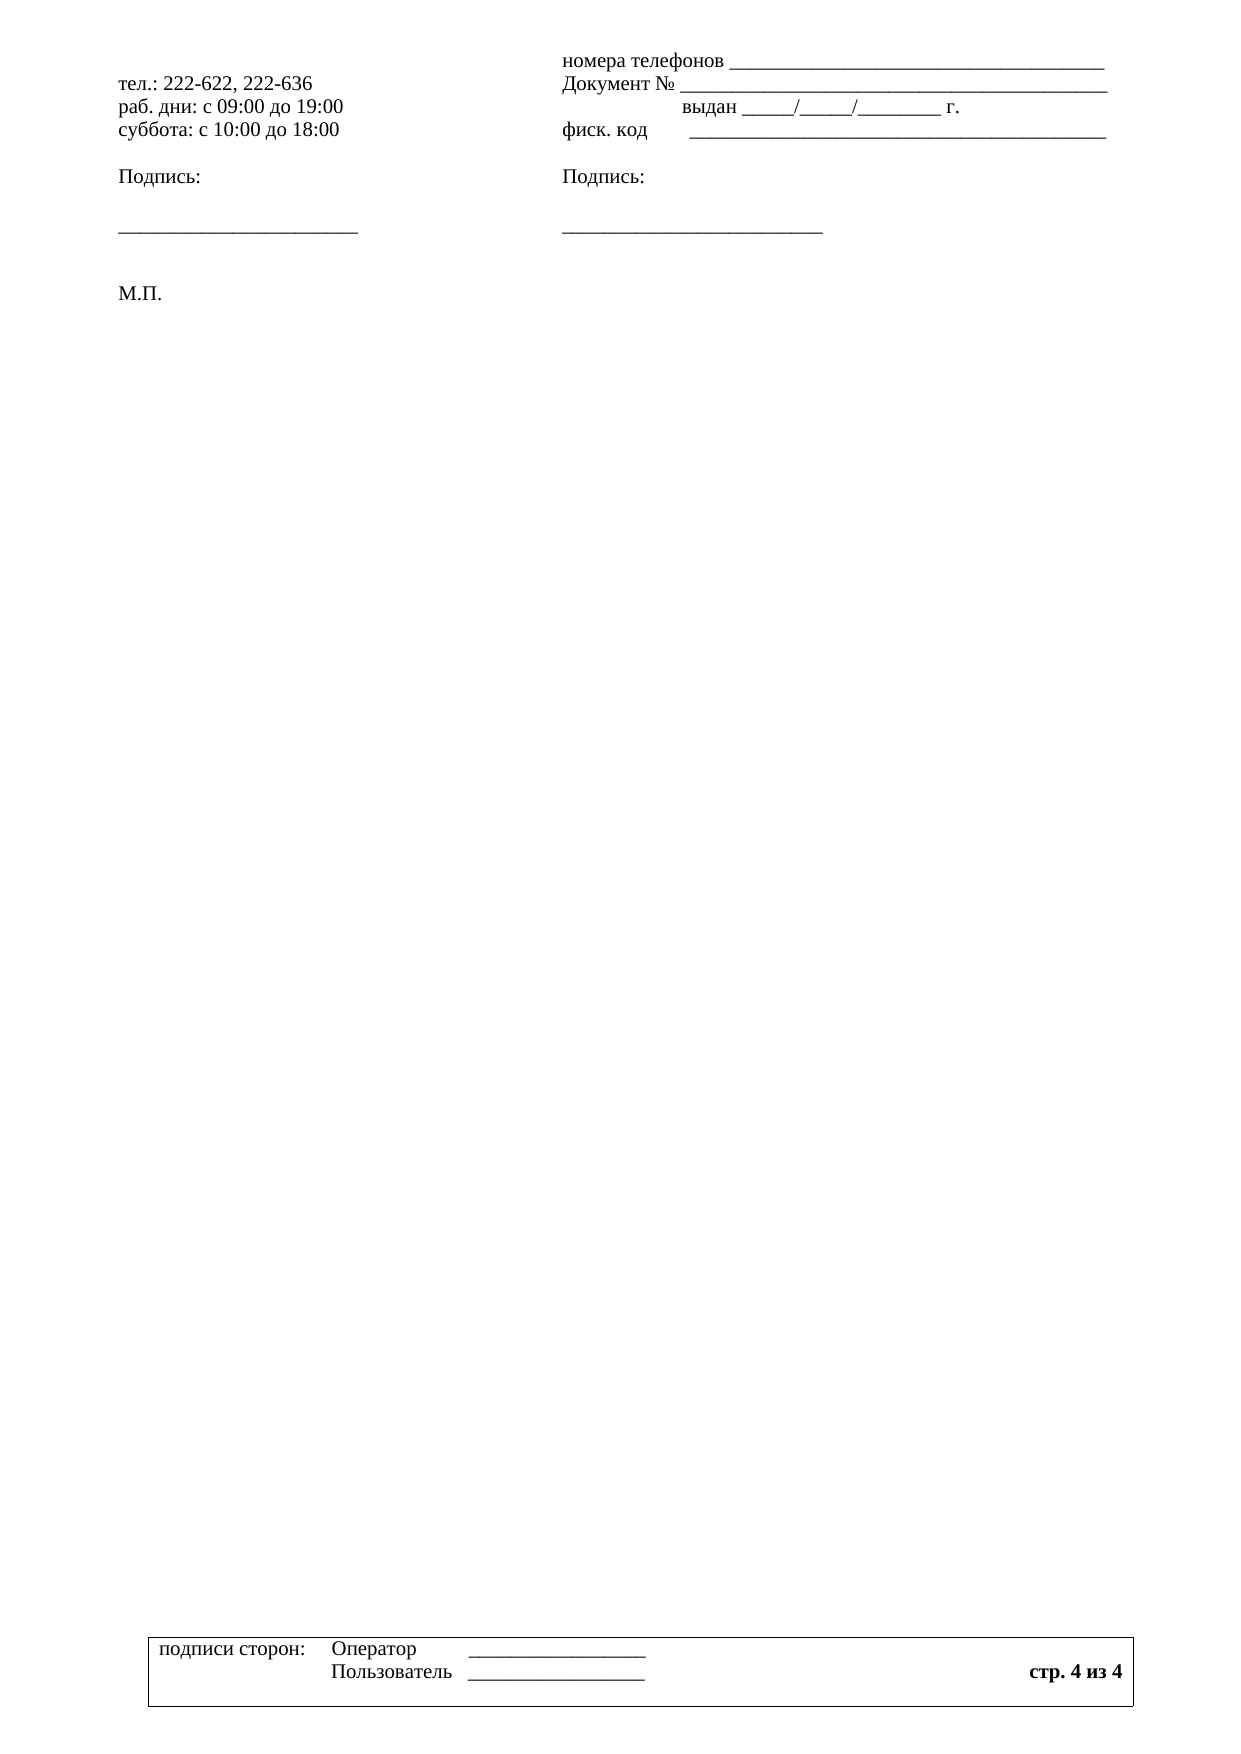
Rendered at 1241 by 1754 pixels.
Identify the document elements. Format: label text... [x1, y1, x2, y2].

table_cell номера телефонов ____________________________________ [551, 49, 1122, 72]
table_cell _______________________ [107, 188, 551, 236]
table_cell _________________________ [551, 188, 1122, 236]
table_cell Документ № _________________________________________ выдан _____/_____/________ г. фиск. код ________________________________________ [551, 72, 1122, 141]
table_cell [551, 236, 1122, 305]
table_cell М.П. [107, 236, 551, 305]
table_cell Подпись: [551, 141, 1122, 188]
table_cell тел.: 222-622, 222-636 раб. дни: с 09:00 до 19:00 суббота: с 10:00 до 18:00 [107, 72, 551, 141]
table_cell Подпись: [107, 141, 551, 188]
table_cell [107, 49, 551, 72]
